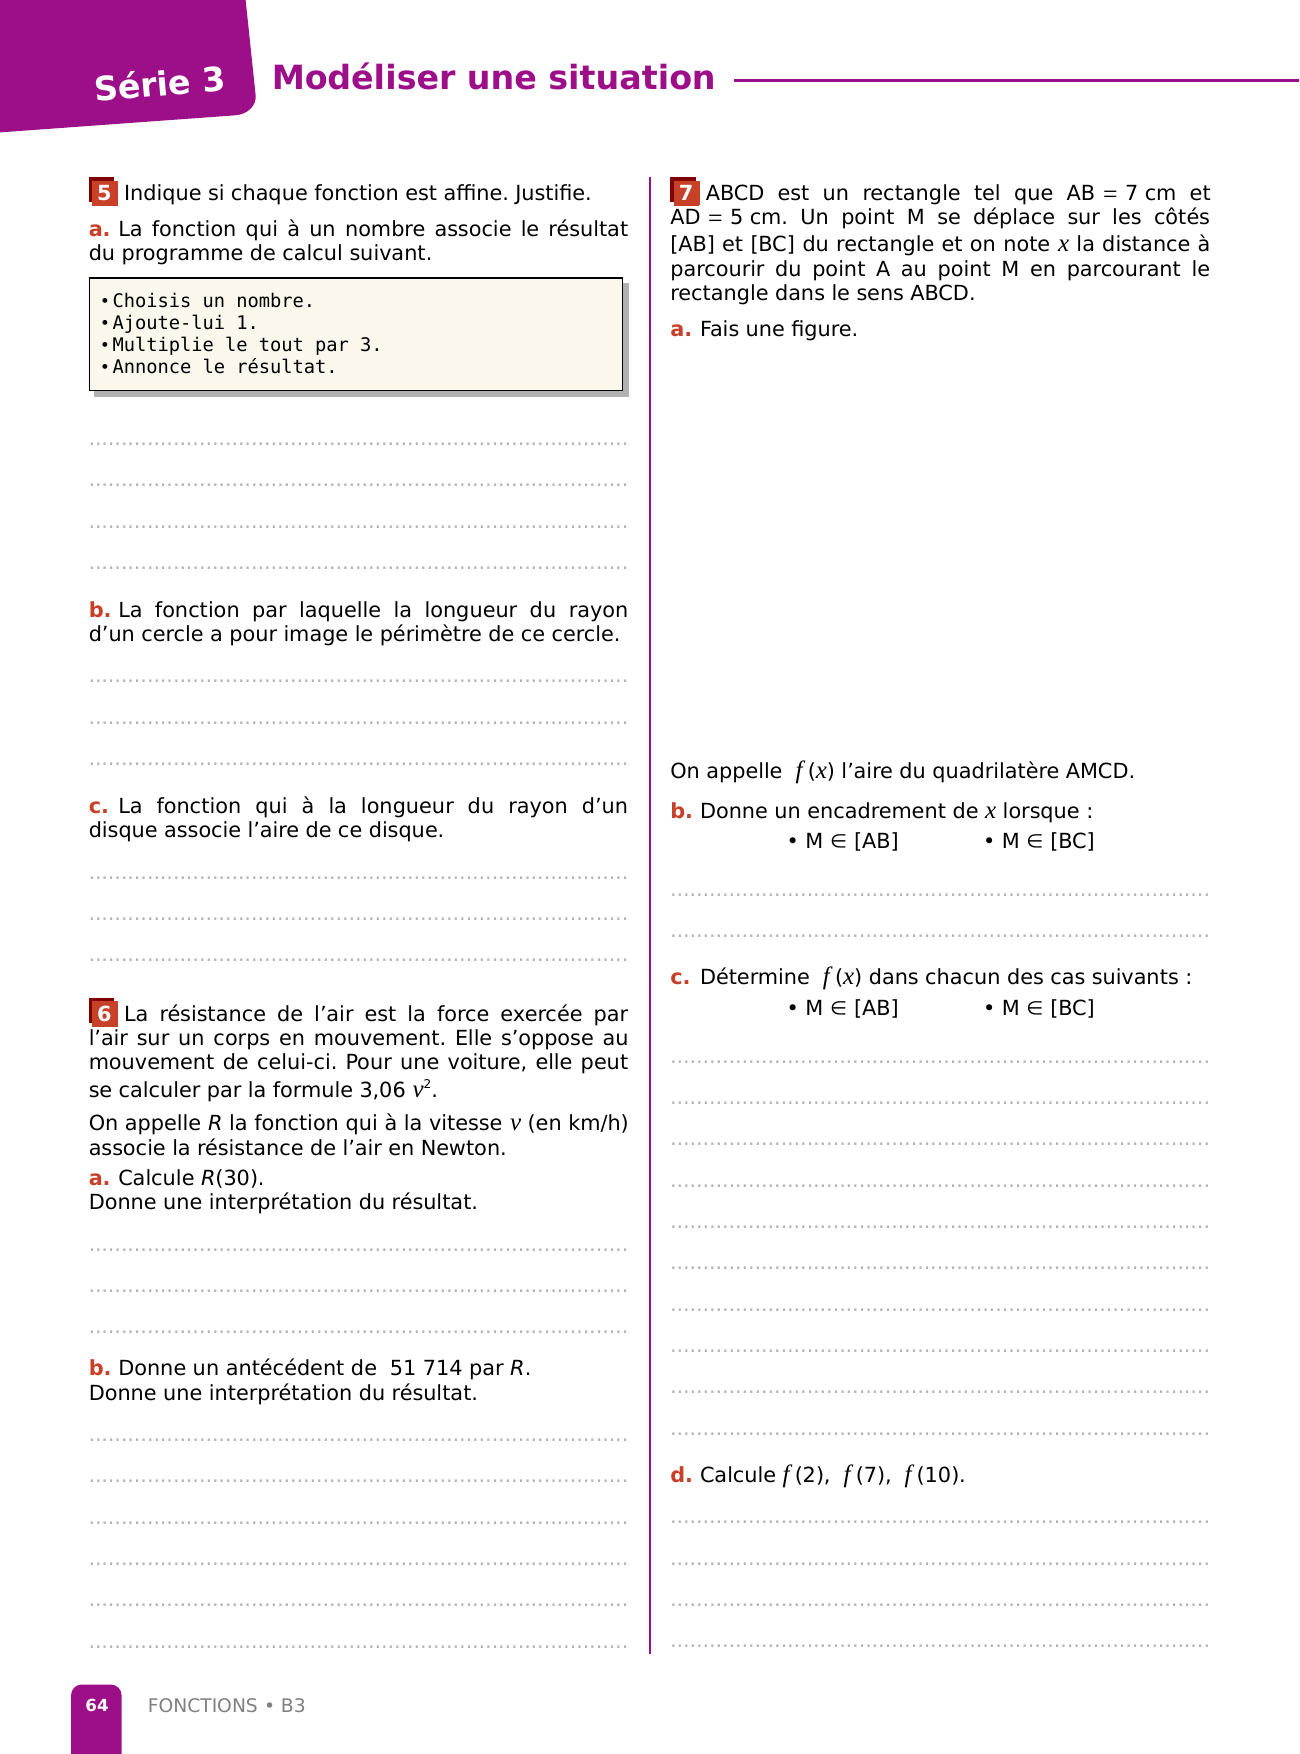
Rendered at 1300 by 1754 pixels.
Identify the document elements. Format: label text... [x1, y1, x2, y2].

list Annonce le résultat. [90, 343, 622, 390]
list • M ∈ [AB] • M ∈ [BC] [670, 996, 1211, 1021]
list La fonction qui à la longueur du rayon d’un disque associe l’aire de ce disque. [88, 794, 629, 843]
list Ajoute-lui 1. [90, 299, 622, 321]
list La fonction par laquelle la longueur du rayon d’un cercle a pour image le périmètre de ce cercle. [88, 598, 629, 647]
list Choisis un nombre. [90, 279, 622, 299]
list La fonction qui à un nombre associe le résultat du programme de calcul suivant. [88, 217, 629, 266]
list Détermine f(x) dans chacun des cas suivants : [670, 949, 1211, 990]
subtitle ABCD est un rectangle tel que AB = 7 cm et AD = 5 cm. Un point M se déplace sur les côtés [AB] et [BC] du rectangle et on note x la distance à parcourir du point A au point M en parcourant le rectangle dans le sens ABCD. [670, 177, 1211, 306]
list Fais une figure. [670, 317, 1211, 342]
list On appelle R la fonction qui à la vitesse v (en km/h) associe la résistance de l’air en Newton. [88, 1108, 629, 1160]
list Donne une interprétation du résultat. [88, 1191, 629, 1215]
subtitle La résistance de l’air est la force exercée par l’air sur un corps en mouvement. Elle s’oppose au mouvement de celui-ci. Pour une voiture, elle peut se calculer par la formule 3,06 v2. [88, 998, 629, 1102]
list Donne un antécédent de 51 714 par R. Donne une interprétation du résultat. [88, 1357, 629, 1405]
subtitle Indique si chaque fonction est affine. Justifie. [114, 177, 629, 205]
list Calcule f(2), f(7), f(10). [670, 1446, 1211, 1487]
list Donne un encadrement de x lorsque : [670, 796, 1211, 823]
text On appelle f(x) l’aire du quadrilatère AMCD. [670, 756, 1211, 784]
list Multiplie le tout par 3. [90, 321, 622, 343]
list Calcule R(30). [88, 1166, 629, 1191]
list • M ∈ [AB] • M ∈ [BC] [670, 829, 1211, 854]
